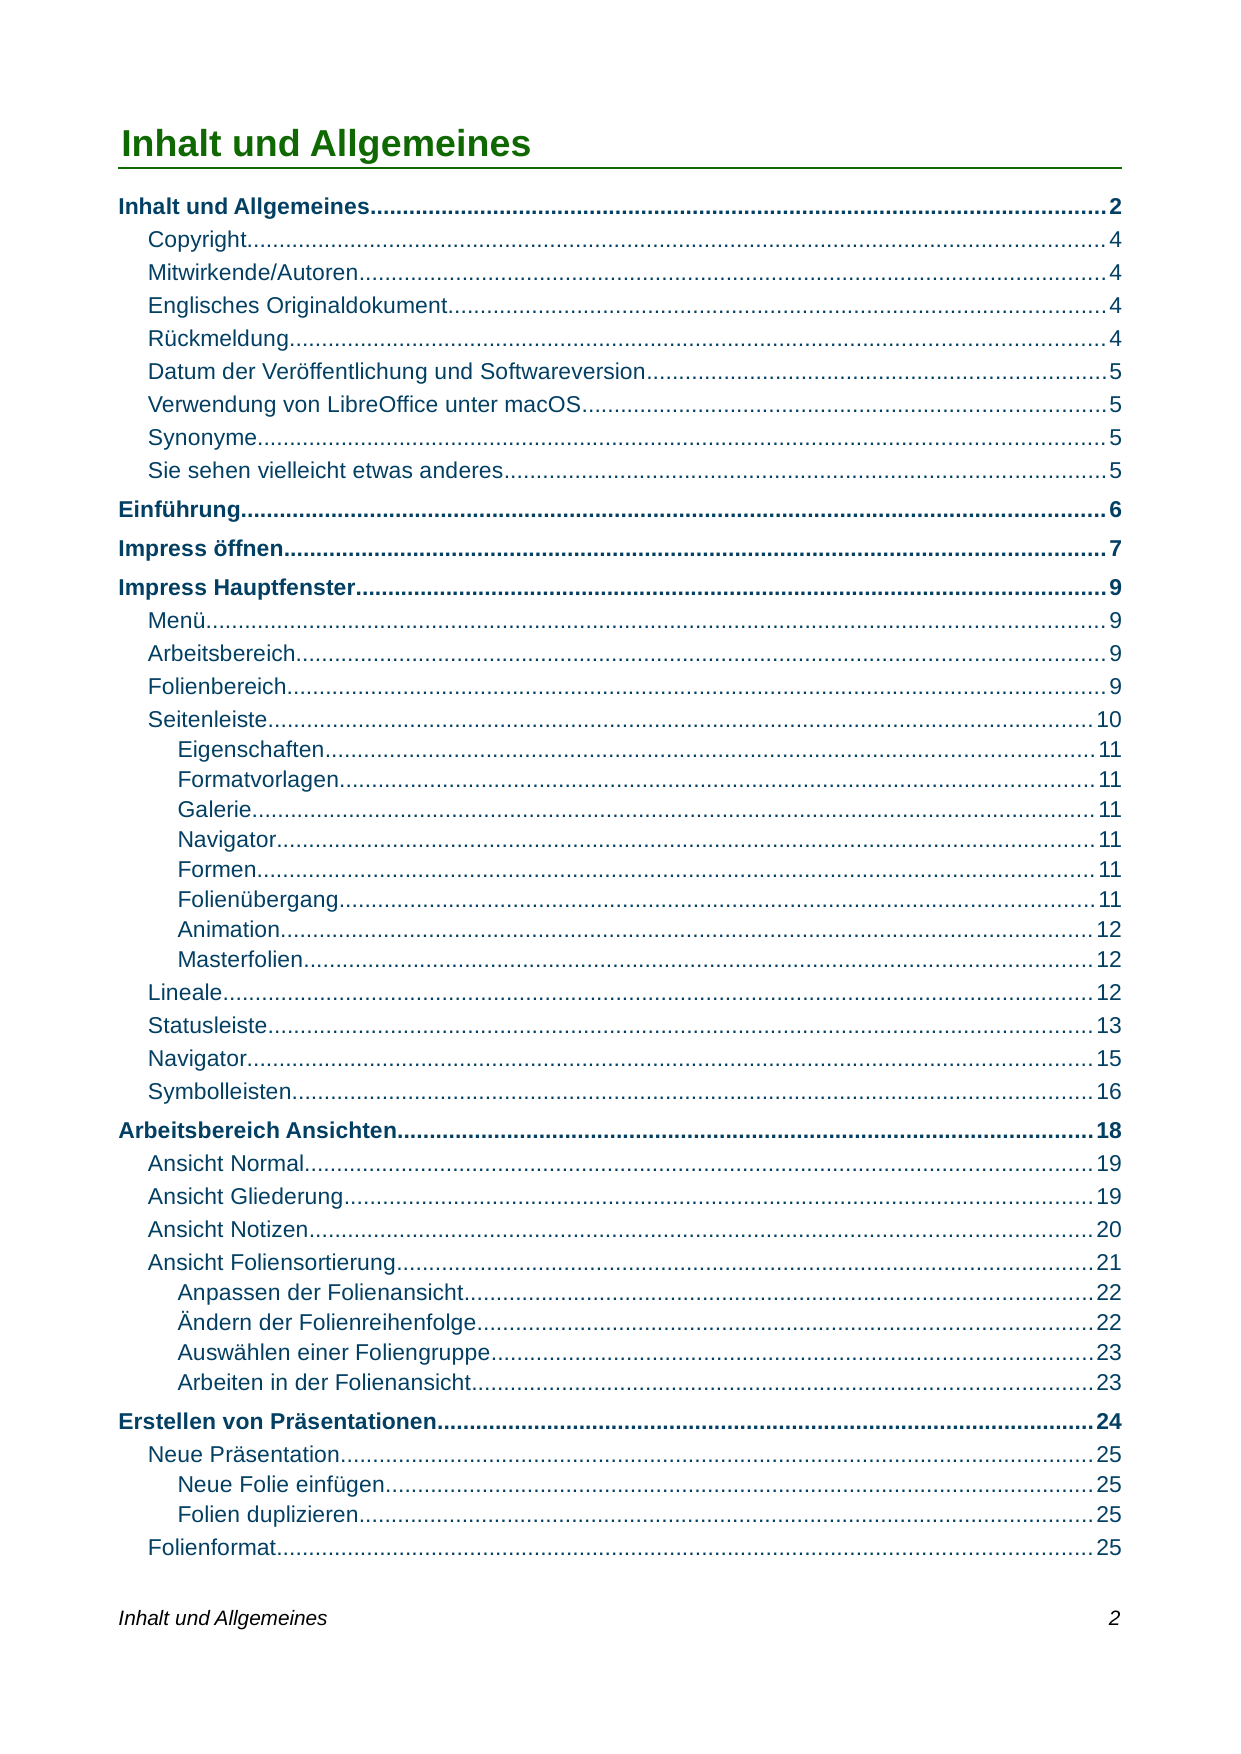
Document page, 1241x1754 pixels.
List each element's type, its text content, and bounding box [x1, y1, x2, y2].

text Inhalt und Allgemeines 2 [118, 193, 1122, 220]
text Symbolleisten 16 [148, 1077, 1122, 1104]
text Ansicht Gliederung 19 [148, 1182, 1122, 1209]
text Verwendung von LibreOffice unter macOS 5 [148, 391, 1122, 418]
text Copyright 4 [148, 226, 1122, 253]
text Seitenleiste 10 [148, 705, 1122, 732]
text Folienformat 25 [148, 1533, 1122, 1560]
text Ändern der Folienreihenfolge 22 [177, 1308, 1122, 1336]
text Englisches Originaldokument 4 [148, 292, 1122, 319]
text Folienübergang 11 [177, 885, 1122, 912]
text Erstellen von Präsentationen 24 [118, 1407, 1122, 1434]
text Arbeiten in der Folienansicht 23 [177, 1368, 1122, 1396]
text Rückmeldung 4 [148, 325, 1122, 352]
text Formatvorlagen 11 [177, 765, 1122, 792]
text Statusleiste 13 [148, 1011, 1122, 1038]
text Folienbereich 9 [148, 672, 1122, 699]
text Arbeitsbereich Ansichten 18 [118, 1116, 1122, 1143]
text Neue Präsentation 25 [148, 1440, 1122, 1467]
text Ansicht Normal 19 [148, 1149, 1122, 1176]
text Galerie 11 [177, 795, 1122, 822]
subtitle Inhalt und Allgemeines [118, 118, 1122, 167]
text Ansicht Notizen 20 [148, 1215, 1122, 1242]
text Impress öffnen 7 [118, 534, 1122, 562]
text Mitwirkende/Autoren 4 [148, 259, 1122, 286]
text Datum der Veröffentlichung und Softwareversion 5 [148, 358, 1122, 385]
text Einführung 6 [118, 496, 1122, 523]
text Auswählen einer Foliengruppe 23 [177, 1338, 1122, 1366]
text Synonyme 5 [148, 424, 1122, 451]
text Arbeitsbereich 9 [148, 639, 1122, 666]
text Masterfolien 12 [177, 945, 1122, 972]
text Navigator 15 [148, 1044, 1122, 1072]
text Folien duplizieren 25 [177, 1500, 1122, 1527]
text Navigator 11 [177, 825, 1122, 852]
text Formen 11 [177, 855, 1122, 882]
text Ansicht Foliensortierung 21 [148, 1248, 1122, 1276]
text Impress Hauptfenster 9 [118, 573, 1122, 600]
text Eigenschaften 11 [177, 735, 1122, 762]
text Anpassen der Folienansicht 22 [177, 1278, 1122, 1306]
text Menü 9 [148, 606, 1122, 633]
text Neue Folie einfügen 25 [177, 1470, 1122, 1497]
text Animation 12 [177, 915, 1122, 942]
text Sie sehen vielleicht etwas anderes 5 [148, 457, 1122, 484]
text Lineale 12 [148, 978, 1122, 1006]
